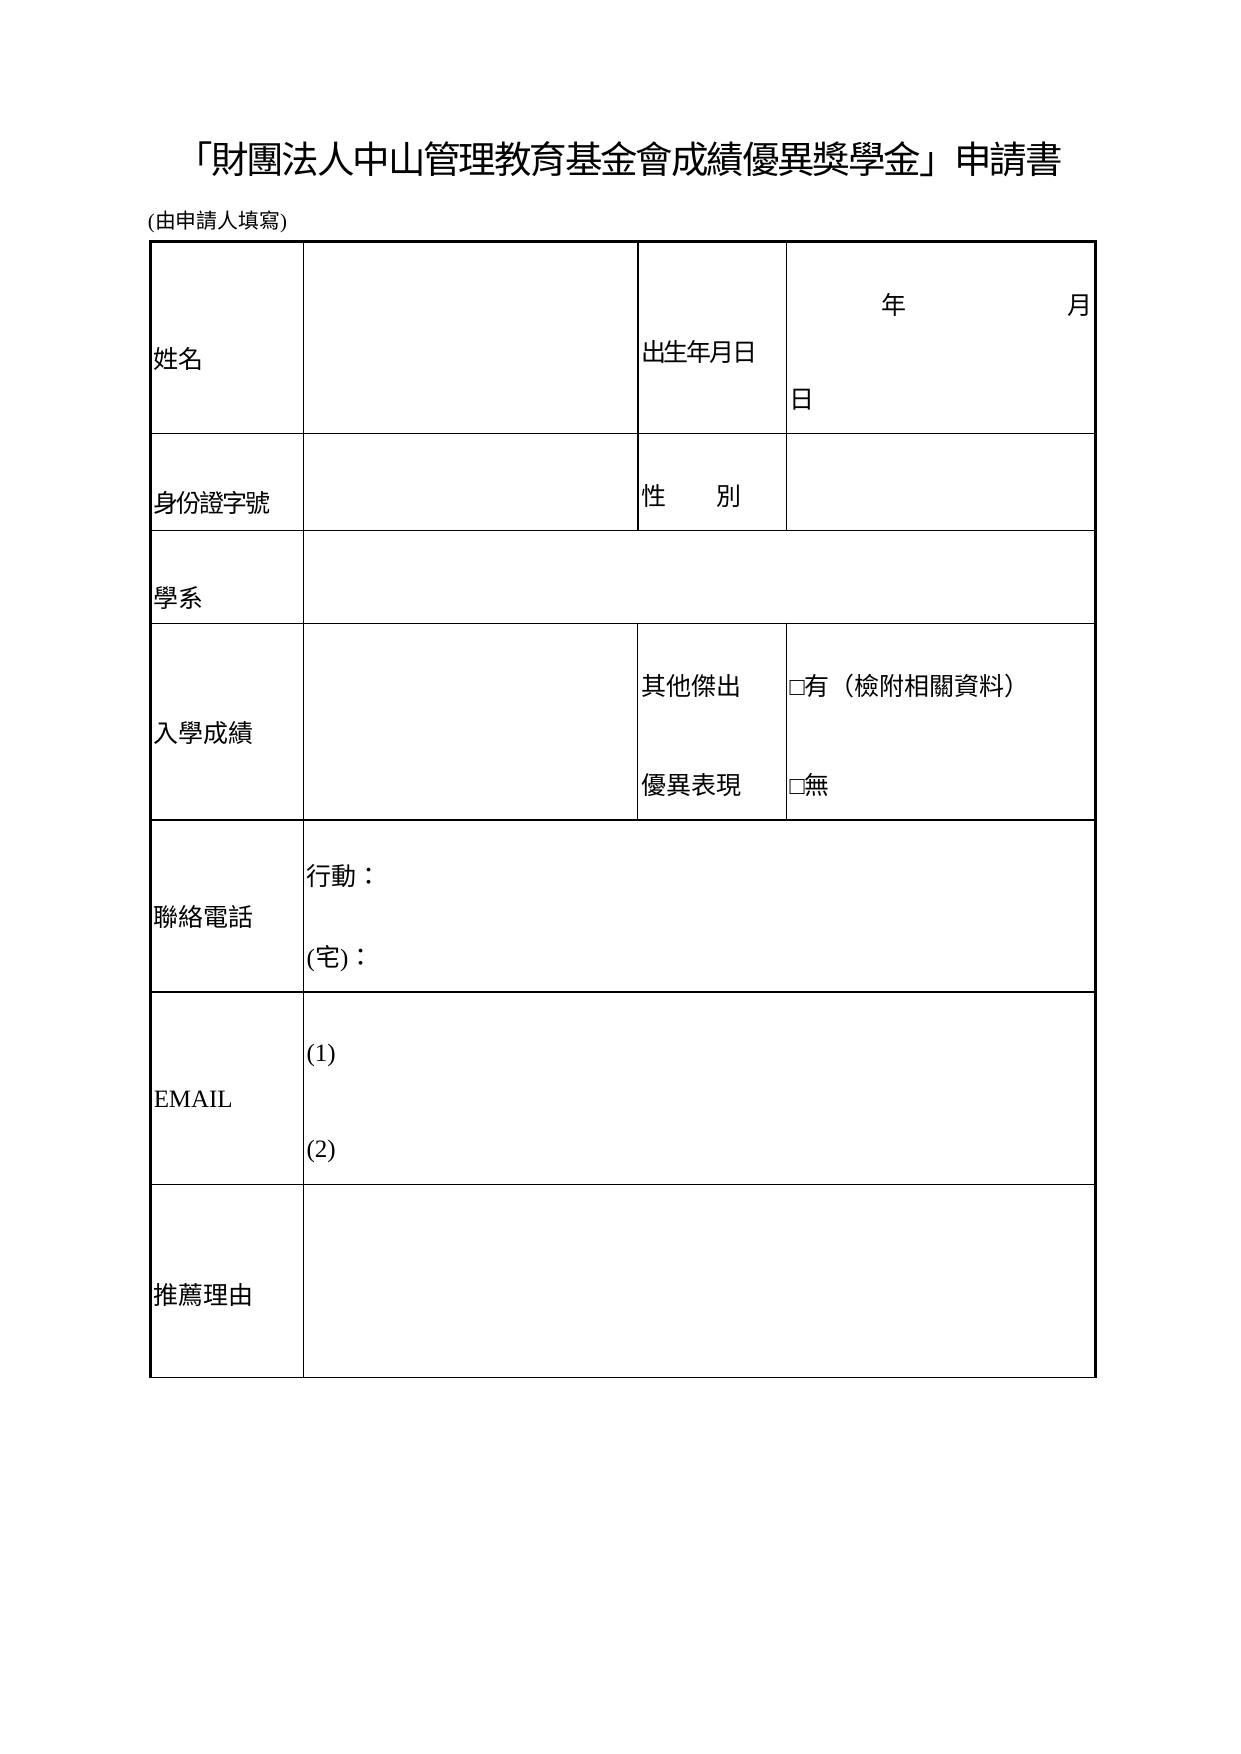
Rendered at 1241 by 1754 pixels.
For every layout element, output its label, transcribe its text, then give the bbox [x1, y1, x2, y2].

table_cell 入學成績 [152, 624, 303, 819]
table_header 姓名 [152, 243, 303, 432]
table_cell EMAIL [152, 993, 303, 1184]
table_cell 推薦理由 [152, 1185, 303, 1376]
table_cell □有（檢附相關資料） □無 [787, 624, 1094, 819]
table_cell 其他傑出 優異表現 [638, 624, 786, 819]
table_cell 聯絡電話 [152, 821, 303, 991]
text 「財團法人中山管理教育基金會成績優異獎學金」申請書 [129, 115, 1111, 178]
table_cell (1) (2) [304, 993, 1094, 1184]
table_header 年 月 日 [787, 243, 1094, 432]
table_cell [304, 434, 637, 529]
text (由申請人填寫) [148, 178, 1092, 240]
table_cell 性 別 [639, 434, 786, 529]
table_cell [304, 624, 637, 819]
table_cell 學系 [152, 531, 303, 622]
table_header [304, 243, 637, 432]
table_cell [304, 1185, 1094, 1376]
table_header 出生年月日 [639, 243, 786, 432]
table_cell 身份證字號 [152, 434, 303, 529]
table_cell [304, 531, 1094, 622]
table_cell 行動： (宅)： [304, 821, 1094, 991]
table_cell [787, 434, 1094, 529]
